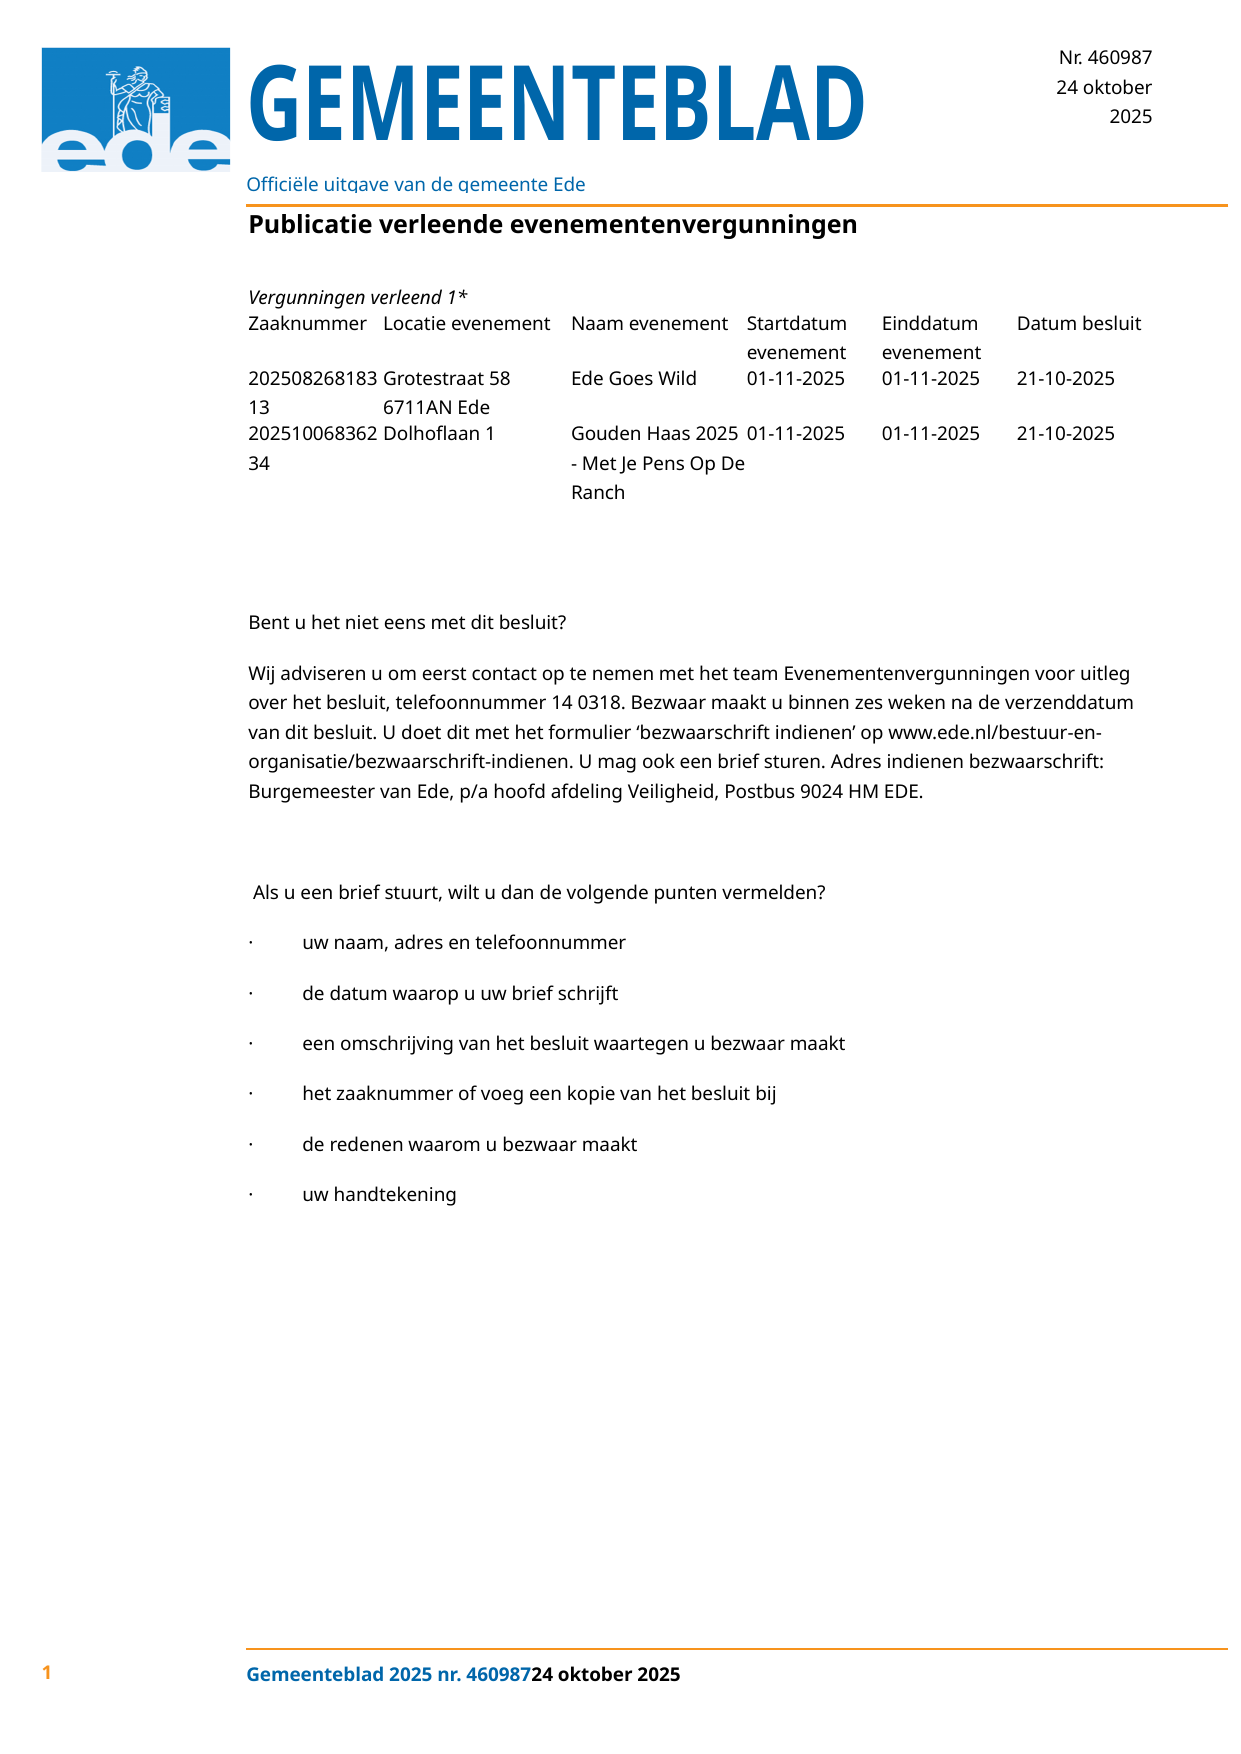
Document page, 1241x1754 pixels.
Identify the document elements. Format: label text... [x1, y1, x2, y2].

text · een omschrijving van het besluit waartegen u bezwaar maakt [248, 1030, 1152, 1056]
table_header Einddatum evenement [882, 310, 1017, 365]
table_header Startdatum evenement [747, 310, 882, 365]
text · uw handtekening [248, 1181, 1152, 1207]
text Publicatie verleende evenementenvergunningen [248, 207, 1152, 241]
text Als u een brief stuurt, wilt u dan de volgende punten vermelden? [248, 879, 1152, 904]
table_cell 01-11-2025 [747, 365, 882, 420]
table_header Datum besluit [1017, 310, 1152, 365]
table_header Naam evenement [571, 310, 747, 365]
text Bent u het niet eens met dit besluit? [248, 609, 1152, 635]
table_cell 01-11-2025 [882, 365, 1017, 420]
table_cell 20251006836234 [248, 420, 383, 505]
table_cell 01-11-2025 [882, 420, 1017, 505]
table_cell Gouden Haas 2025 - Met Je Pens Op De Ranch [571, 420, 747, 505]
text Vergunningen verleend 1* [248, 284, 1152, 309]
table_cell 20250826818313 [248, 365, 383, 420]
table_header Locatie evenement [383, 310, 571, 365]
picture [41, 47, 231, 172]
table_cell 01-11-2025 [747, 420, 882, 505]
text Wij adviseren u om eerst contact op te nemen met het team Evenementenvergunningen voor uitleg over het besluit, telefoonnummer 14 0318. Bezwaar maakt u binnen zes weken na de verzenddatum van dit besluit. U doet dit met het formulier ‘bezwaarschrift indienen’ op www.ede.nl/bestuur-en-organisatie/bezwaarschrift-indienen. U mag ook een brief sturen. Adres indienen bezwaarschrift: Burgemeester van Ede, p/a hoofd afdeling Veiligheid, Postbus 9024 HM EDE. [248, 660, 1152, 804]
table_cell Dolhoflaan 1 [383, 420, 571, 505]
table_cell 21-10-2025 [1017, 365, 1152, 420]
table_cell Grotestraat 58 6711AN Ede [383, 365, 571, 420]
text · uw naam, adres en telefoonnummer [248, 929, 1152, 955]
text · de redenen waarom u bezwaar maakt [248, 1131, 1152, 1157]
table_cell 21-10-2025 [1017, 420, 1152, 505]
text · de datum waarop u uw brief schrijft [248, 980, 1152, 1005]
text · het zaaknummer of voeg een kopie van het besluit bij [248, 1081, 1152, 1106]
table_header Zaaknummer [248, 310, 383, 365]
table_cell Ede Goes Wild [571, 365, 747, 420]
